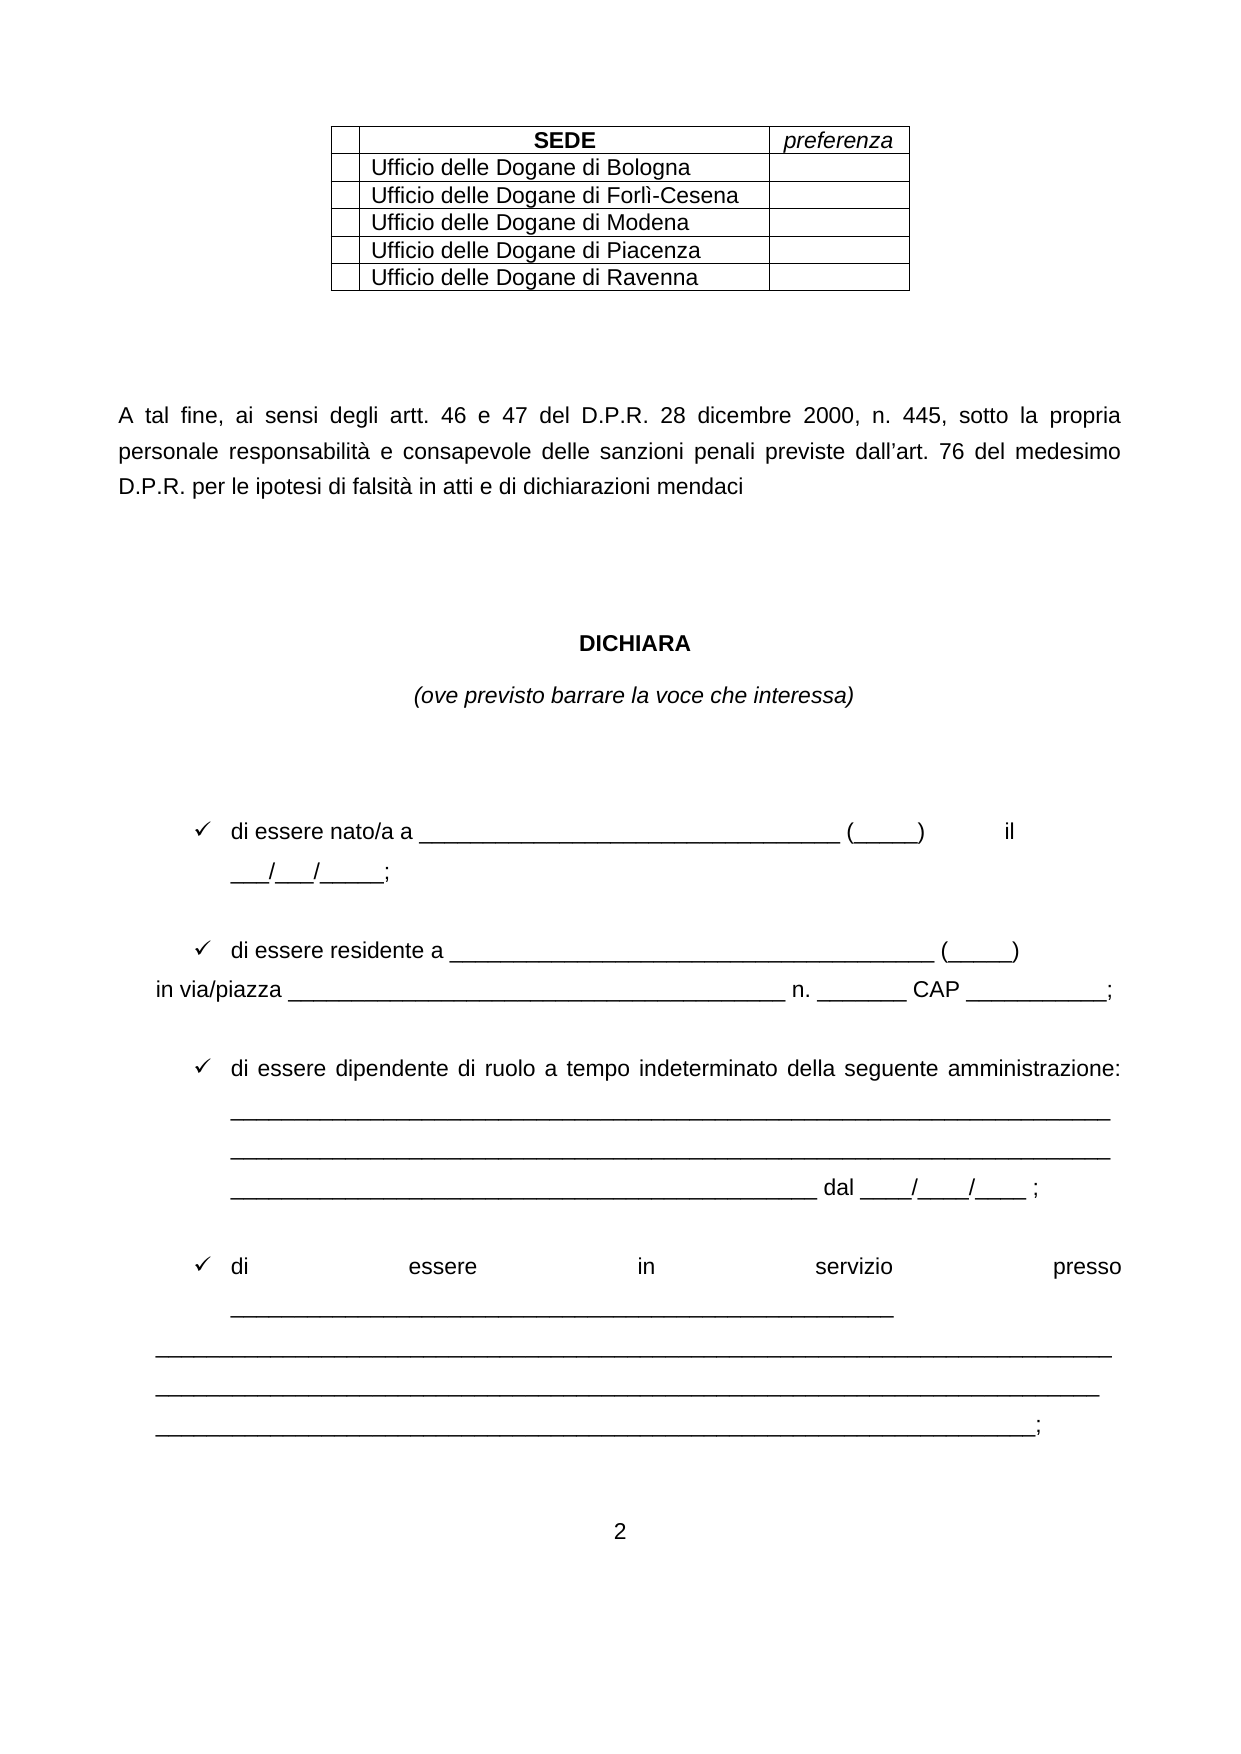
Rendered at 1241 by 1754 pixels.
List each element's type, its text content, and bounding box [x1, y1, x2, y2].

table_cell [332, 237, 359, 263]
table_cell [332, 264, 359, 290]
table_cell [770, 154, 909, 181]
table_header preferenza [770, 127, 909, 153]
text A tal fine, ai sensi degli artt. 46 e 47 del D.P.R. 28 dicembre 2000, n. 445, sotto la propria personale responsabilità e consapevole delle sanzioni penali previste dall’art. 76 del medesimo D.P.R. per le ipotesi di falsità in atti e di dichiarazioni mendaci [118, 396, 1122, 502]
table_header [332, 127, 359, 153]
text (ove previsto barrare la voce che interessa) [118, 675, 1122, 710]
table_cell Ufficio delle Dogane di Bologna [360, 154, 769, 181]
list di essere nato/a a _________________________________ (_____) il ___/___/_____; [193, 818, 1122, 884]
table_cell Ufficio delle Dogane di Ravenna [360, 264, 769, 290]
list di essere in servizio presso ____________________________________________________ [193, 1253, 1122, 1318]
text _____________________________________________________________________________________________________________________________________________________ [156, 1332, 1122, 1397]
text _____________________________________________________________________; [156, 1411, 1122, 1437]
table_cell Ufficio delle Dogane di Modena [360, 209, 769, 236]
table_cell [770, 237, 909, 263]
text DICHIARA [118, 623, 1122, 658]
table_cell Ufficio delle Dogane di Piacenza [360, 237, 769, 263]
list di essere dipendente di ruolo a tempo indeterminato della seguente amministrazione: ________________________________________________________________________________________________________________________________________________________________________________________ dal ____/____/____ ; [193, 1055, 1122, 1200]
table_cell [332, 209, 359, 236]
table_cell [770, 182, 909, 208]
table_cell [770, 264, 909, 290]
table_cell [332, 154, 359, 181]
table_cell Ufficio delle Dogane di Forlì-Cesena [360, 182, 769, 208]
text in via/piazza _______________________________________ n. _______ CAP ___________; [118, 976, 1122, 1003]
list di essere residente a ______________________________________ (_____) [193, 937, 1122, 963]
table_header SEDE [360, 127, 769, 153]
table_cell [770, 209, 909, 236]
table_cell [332, 182, 359, 208]
